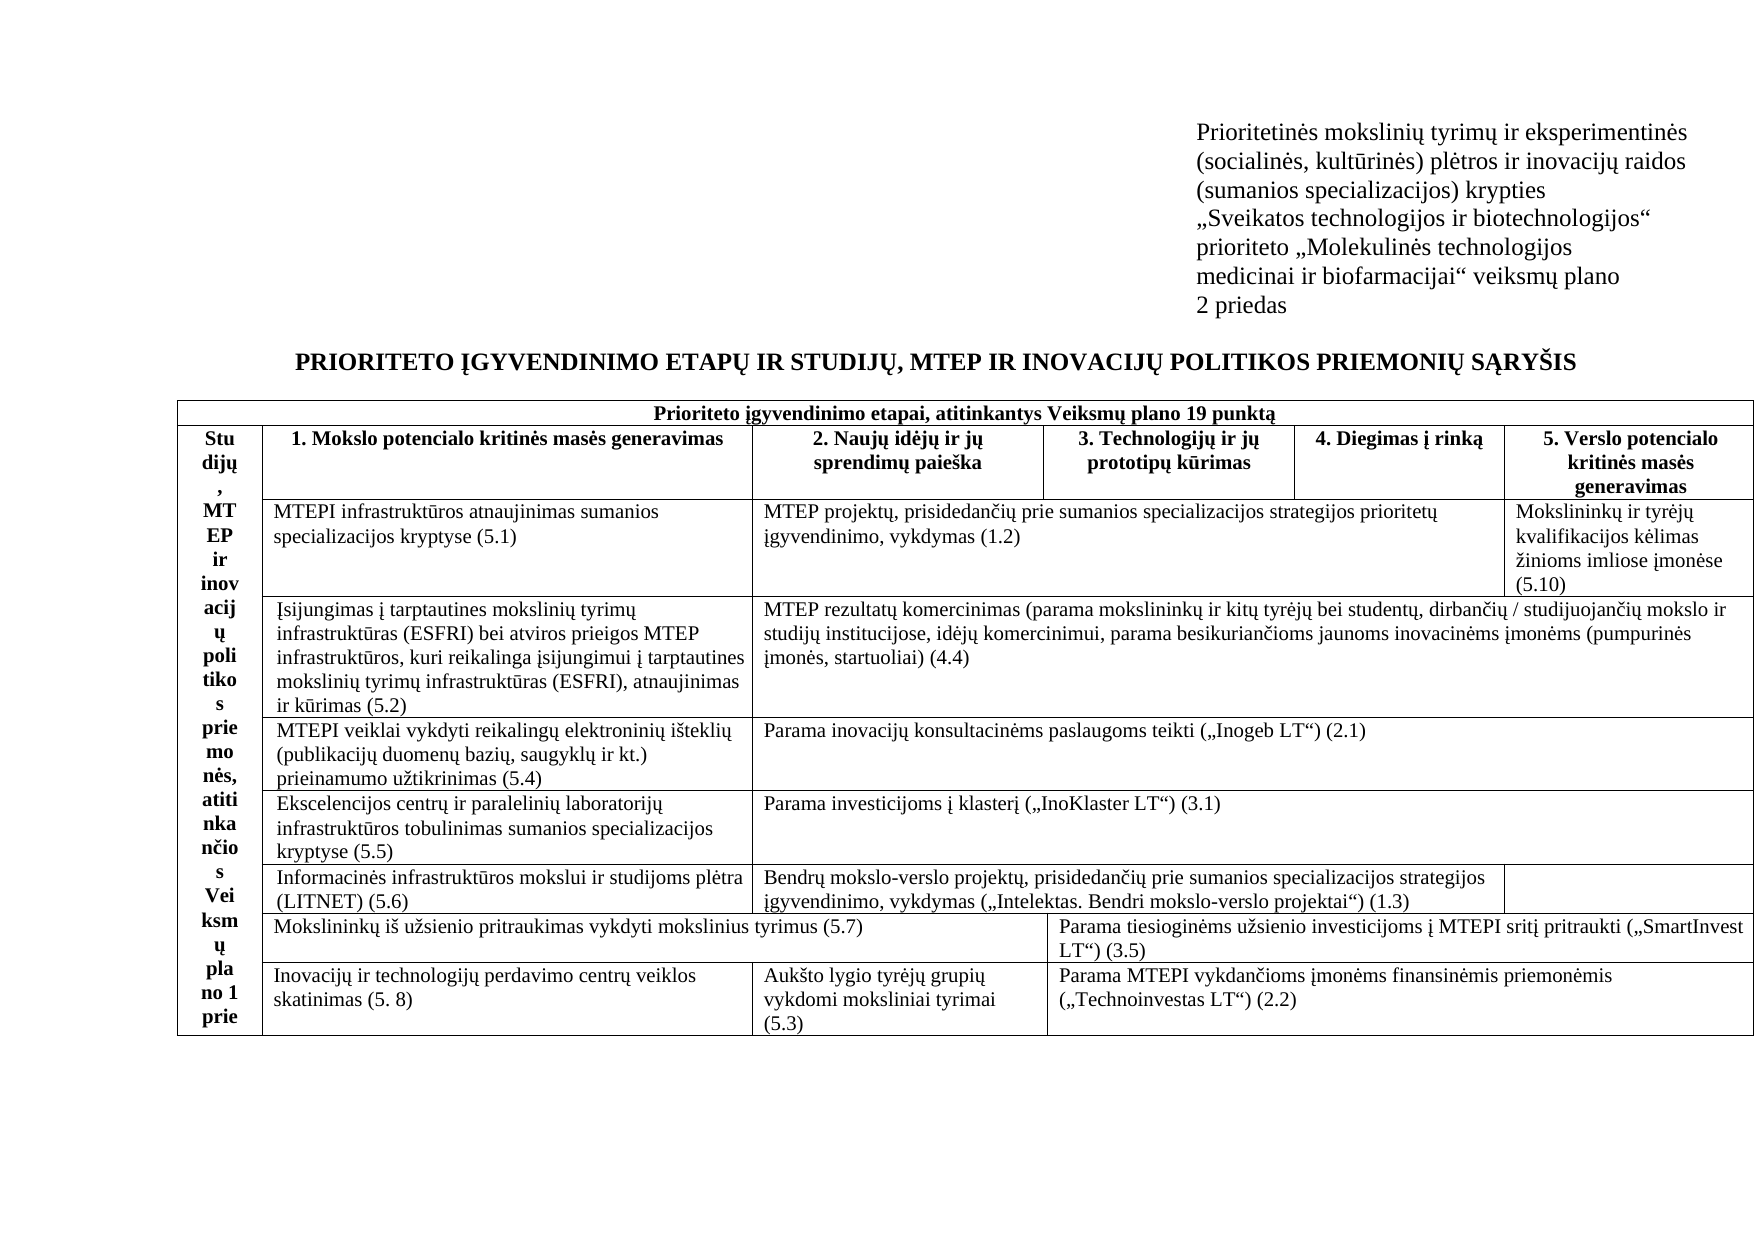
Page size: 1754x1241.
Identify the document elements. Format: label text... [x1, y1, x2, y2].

table_cell MTEP rezultatų komercinimas (parama mokslininkų ir kitų tyrėjų bei studentų, dirbančių / studijuojančių mokslo ir studijų institucijose, idėjų komercinimui, parama besikuriančioms jaunoms inovacinėms įmonėms (pumpurinės įmonės, startuoliai) (4.4) [753, 597, 1753, 717]
text prioriteto „Molekulinės technologijos [177, 232, 1695, 261]
table_cell Inovacijų ir technologijų perdavimo centrų veiklos skatinimas (5. 8) [263, 963, 752, 1035]
table_cell Ekscelencijos centrų ir paralelinių laboratorijų infrastruktūros tobulinimas sumanios specializacijos kryptyse (5.5) [263, 791, 752, 863]
table_cell MTEPI infrastruktūros atnaujinimas sumanios specializacijos kryptyse (5.1) [263, 500, 752, 596]
text 2 priedas [177, 290, 1695, 318]
table_cell Parama MTEPI vykdančioms įmonėms finansinėmis priemonėmis („Technoinvestas LT“) (2.2) [1048, 963, 1753, 1035]
table_cell Aukšto lygio tyrėjų grupių vykdomi moksliniai tyrimai (5.3) [753, 963, 1047, 1035]
table_cell 3. Technologijų ir jų prototipų kūrimas [1044, 426, 1294, 498]
table_cell 5. Verslo potencialo kritinės masės generavimas [1505, 426, 1753, 498]
table_cell Mokslininkų ir tyrėjų kvalifikacijos kėlimas žinioms imliose įmonėse (5.10) [1505, 500, 1753, 596]
table_cell Parama investicijoms į klasterį („InoKlaster LT“) (3.1) [753, 791, 1753, 863]
table_cell [1505, 865, 1753, 913]
table_cell MTEP projektų, prisidedančių prie sumanios specializacijos strategijos prioritetų įgyvendinimo, vykdymas (1.2) [753, 500, 1504, 596]
text Prioritetinės mokslinių tyrimų ir eksperimentinės [177, 117, 1695, 146]
table_cell 1. Mokslo potencialo kritinės masės generavimas [263, 426, 752, 498]
text (socialinės, kultūrinės) plėtros ir inovacijų raidos [177, 146, 1695, 175]
table_cell Įsijungimas į tarptautines mokslinių tyrimų infrastruktūras (ESFRI) bei atviros prieigos MTEP infrastruktūros, kuri reikalinga įsijungimui į tarptautines mokslinių tyrimų infrastruktūras (ESFRI), atnaujinimas ir kūrimas (5.2) [263, 597, 752, 717]
text PRIORITETO ĮGYVENDINIMO ETAPŲ IR STUDIJŲ, MTEP IR INOVACIJŲ POLITIKOS PRIEMONIŲ SĄRYŠIS [177, 347, 1695, 376]
text medicinai ir biofarmacijai“ veiksmų plano [177, 261, 1695, 290]
table_cell Mokslininkų iš užsienio pritraukimas vykdyti mokslinius tyrimus (5.7) [263, 914, 1047, 962]
table_cell Studijų, MTEP ir inovacijų politikos priemonės, atitinkančios Veiksmų plano 1 prie [178, 426, 262, 1035]
table_cell 4. Diegimas į rinką [1295, 426, 1504, 498]
table_cell Parama inovacijų konsultacinėms paslaugoms teikti („Inogeb LT“) (2.1) [753, 718, 1753, 790]
table_cell Parama tiesioginėms užsienio investicijoms į MTEPI sritį pritraukti („SmartInvest LT“) (3.5) [1048, 914, 1753, 962]
text (sumanios specializacijos) krypties [177, 175, 1695, 203]
table_header Prioriteto įgyvendinimo etapai, atitinkantys Veiksmų plano 19 punktą [178, 401, 1753, 425]
table_cell Bendrų mokslo-verslo projektų, prisidedančių prie sumanios specializacijos strategijos įgyvendinimo, vykdymas („Intelektas. Bendri mokslo-verslo projektai“) (1.3) [753, 865, 1504, 913]
text „Sveikatos technologijos ir biotechnologijos“ [177, 203, 1695, 232]
table_cell MTEPI veiklai vykdyti reikalingų elektroninių išteklių (publikacijų duomenų bazių, saugyklų ir kt.) prieinamumo užtikrinimas (5.4) [263, 718, 752, 790]
table_cell Informacinės infrastruktūros mokslui ir studijoms plėtra (LITNET) (5.6) [263, 865, 752, 913]
table_cell 2. Naujų idėjų ir jų sprendimų paieška [753, 426, 1043, 498]
